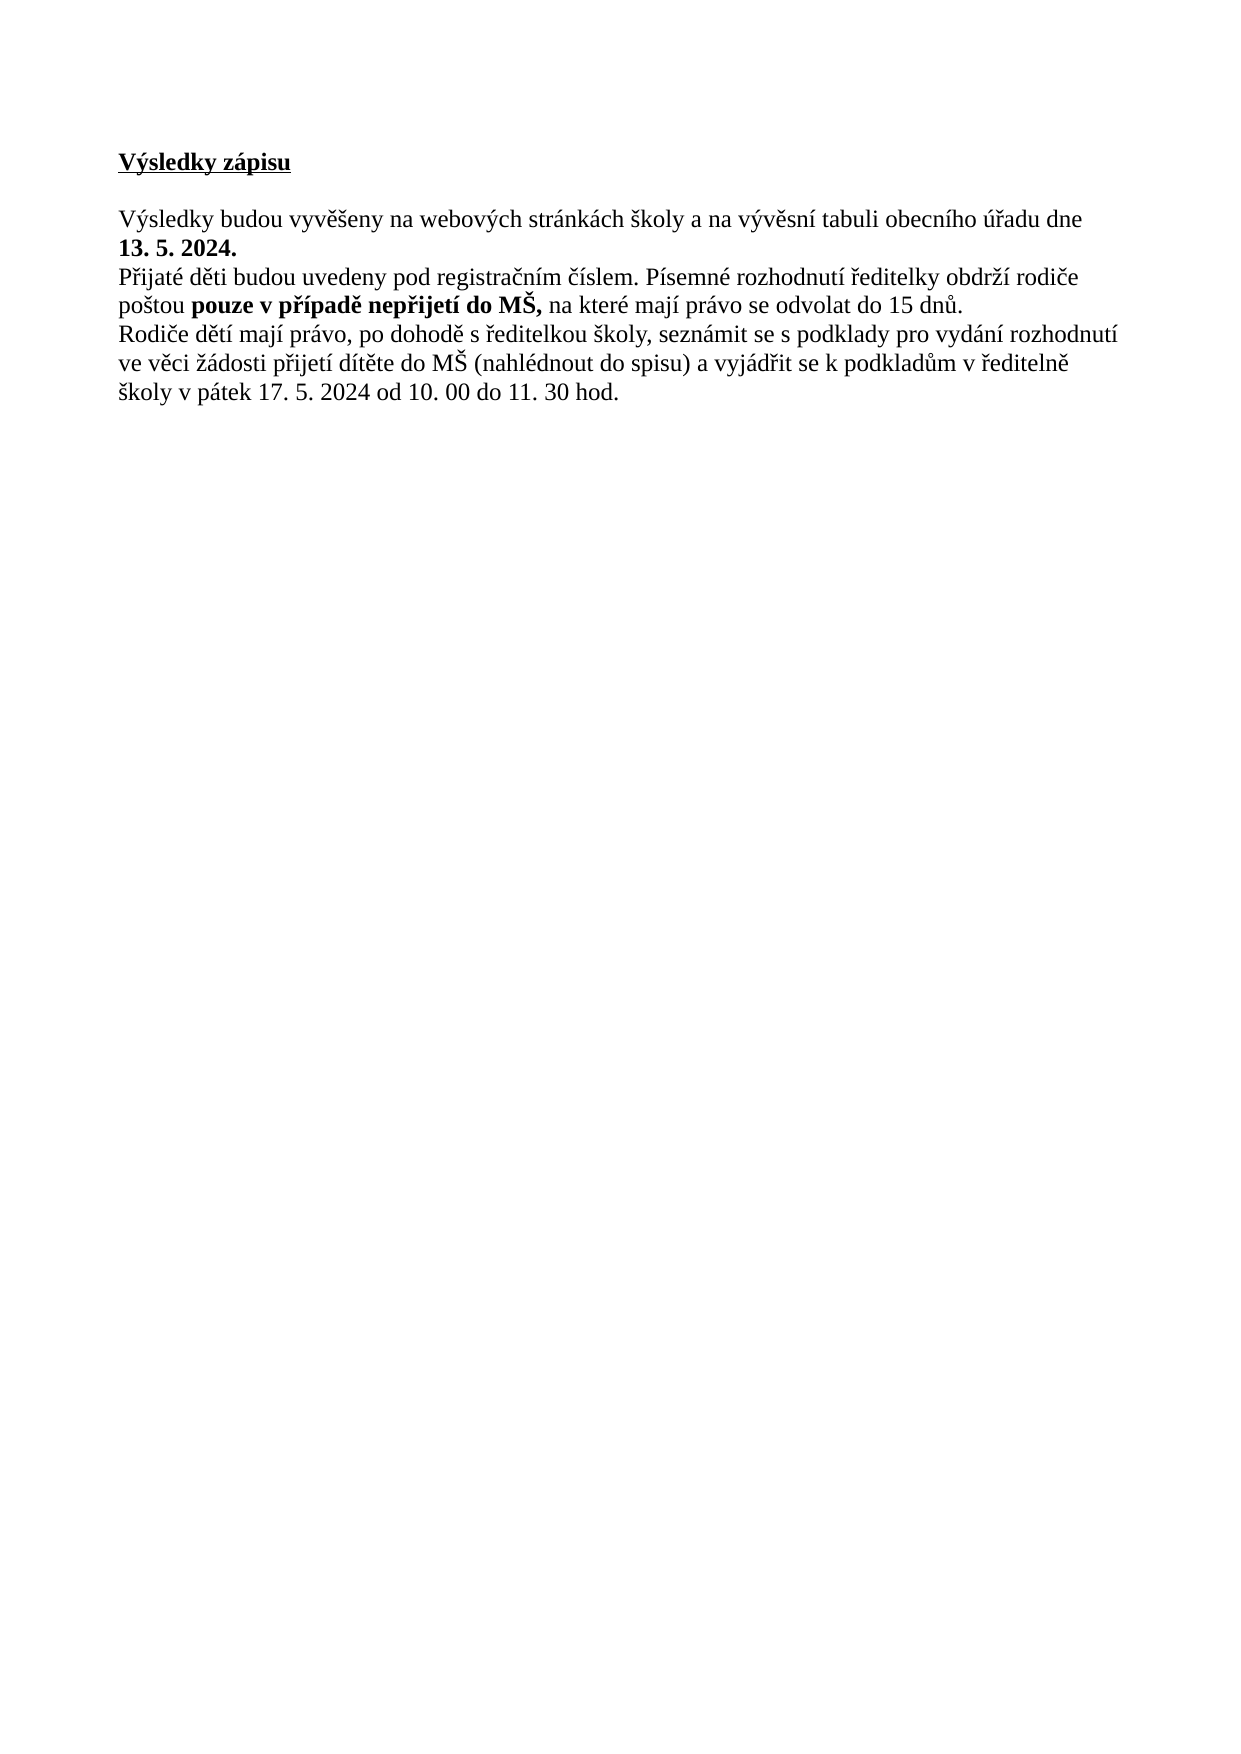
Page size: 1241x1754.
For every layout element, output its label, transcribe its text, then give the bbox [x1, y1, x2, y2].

text 13. 5. 2024. [118, 233, 1122, 262]
text Rodiče dětí mají právo, po dohodě s ředitelkou školy, seznámit se s podklady pro vydání rozhodnutí ve věci žádosti přijetí dítěte do MŠ (nahlédnout do spisu) a vyjádřit se k podkladům v ředitelně školy v pátek 17. 5. 2024 od 10. 00 do 11. 30 hod. [118, 319, 1122, 406]
text Výsledky budou vyvěšeny na webových stránkách školy a na vývěsní tabuli obecního úřadu dne [118, 204, 1122, 233]
text Výsledky zápisu [118, 147, 1122, 176]
text Přijaté děti budou uvedeny pod registračním číslem. Písemné rozhodnutí ředitelky obdrží rodiče poštou pouze v případě nepřijetí do MŠ, na které mají právo se odvolat do 15 dnů. [118, 262, 1122, 319]
